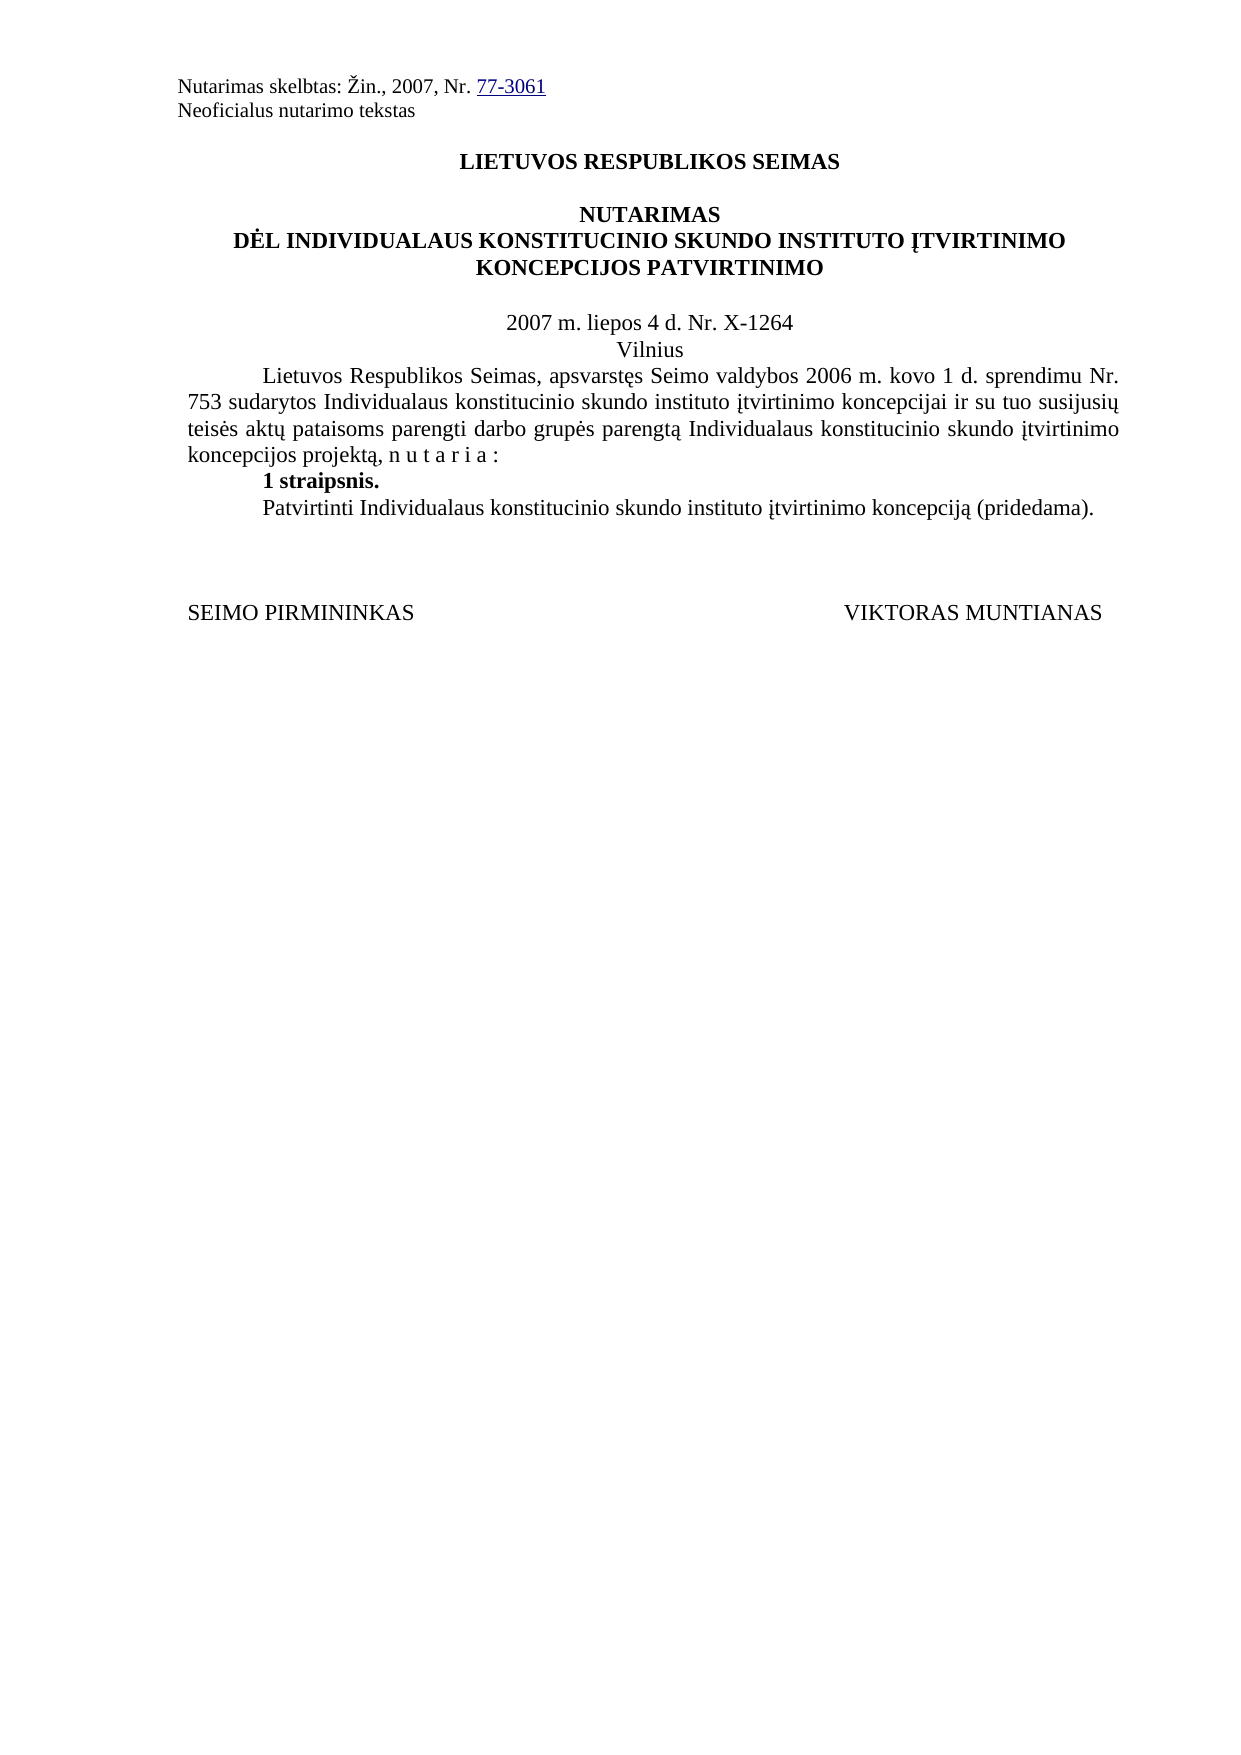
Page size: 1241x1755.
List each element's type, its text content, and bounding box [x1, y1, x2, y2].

text DĖL INDIVIDUALAUS KONSTITUCINIO SKUNDO INSTITUTO ĮTVIRTINIMO KONCEPCIJOS PATVIRTINIMO [177, 227, 1122, 280]
text 1 straipsnis. [187, 467, 1120, 494]
text NUTARIMAS [177, 201, 1122, 227]
text Patvirtinti Individualaus konstitucinio skundo instituto įtvirtinimo koncepciją (pridedama). [187, 494, 1120, 520]
text Neoficialus nutarimo tekstas [177, 98, 1122, 122]
text Lietuvos Respublikos Seimas, apsvarstęs Seimo valdybos 2006 m. kovo 1 d. sprendimu Nr. 753 sudarytos Individualaus konstitucinio skundo instituto įtvirtinimo koncepcijai ir su tuo susijusių teisės aktų pataisoms parengti darbo grupės parengtą Individualaus konstitucinio skundo įtvirtinimo koncepcijos projektą, n u t a r i a : [187, 362, 1120, 467]
text Nutarimas skelbtas: Žin., 2007, Nr. 77-3061 [177, 74, 1122, 98]
text 2007 m. liepos 4 d. Nr. X-1264 Vilnius [177, 309, 1122, 362]
text Seimo Pirmininkas Viktoras Muntianas [187, 599, 1120, 626]
text LIETUVOS RESPUBLIKOS SEIMAS [177, 148, 1122, 175]
